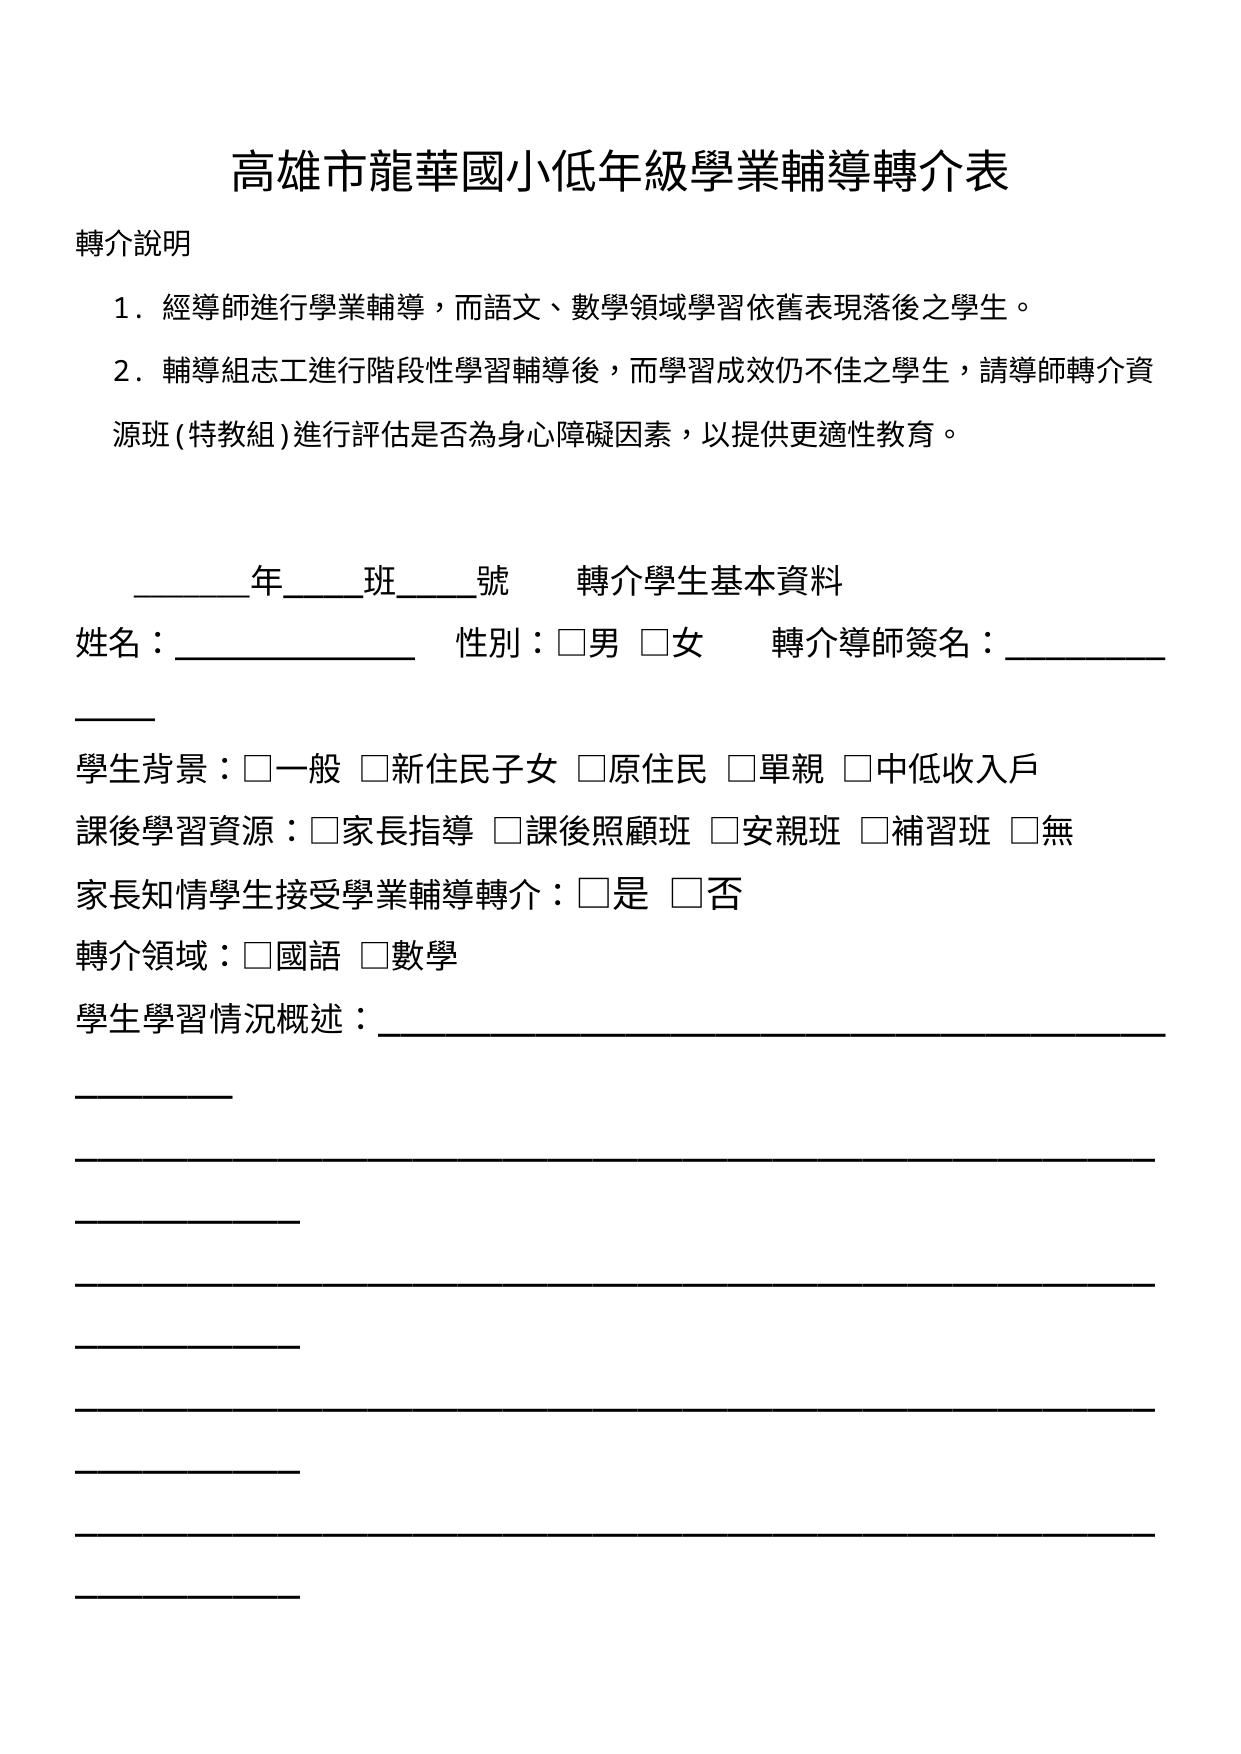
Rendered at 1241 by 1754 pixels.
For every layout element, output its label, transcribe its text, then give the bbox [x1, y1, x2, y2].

text __________________________________________________________ [75, 1475, 1165, 1600]
text __________________________________________________________ [75, 1350, 1165, 1475]
text 姓名：____________ 性別：□男 □女 轉介導師簽名：____________ [75, 600, 1165, 725]
text __________________________________________________________ [75, 1225, 1165, 1350]
text 課後學習資源：□家長指導 □課後照顧班 □安親班 □補習班 □無 [75, 787, 1165, 850]
text 高雄市龍華國小低年級學業輔導轉介表 [75, 96, 1165, 221]
text 學生背景：□一般 □新住民子女 □原住民 □單親 □中低收入戶 [75, 725, 1165, 787]
list 經導師進行學業輔導，而語文、數學領域學習依舊表現落後之學生。 [112, 284, 1165, 327]
text 轉介說明 [75, 221, 1165, 263]
text 家長知情學生接受學業輔導轉介：□是 □否 [75, 850, 1165, 912]
text 轉介領域：□國語 □數學 [75, 912, 1165, 975]
text __________________________________________________________ [75, 1100, 1165, 1225]
text 學生學習情況概述：__________________________________________ [75, 975, 1165, 1100]
text _______年____班____號 轉介學生基本資料 [75, 537, 1165, 600]
list 輔導組志工進行階段性學習輔導後，而學習成效仍不佳之學生，請導師轉介資源班(特教組)進行評估是否為身心障礙因素，以提供更適性教育。 [112, 348, 1165, 454]
